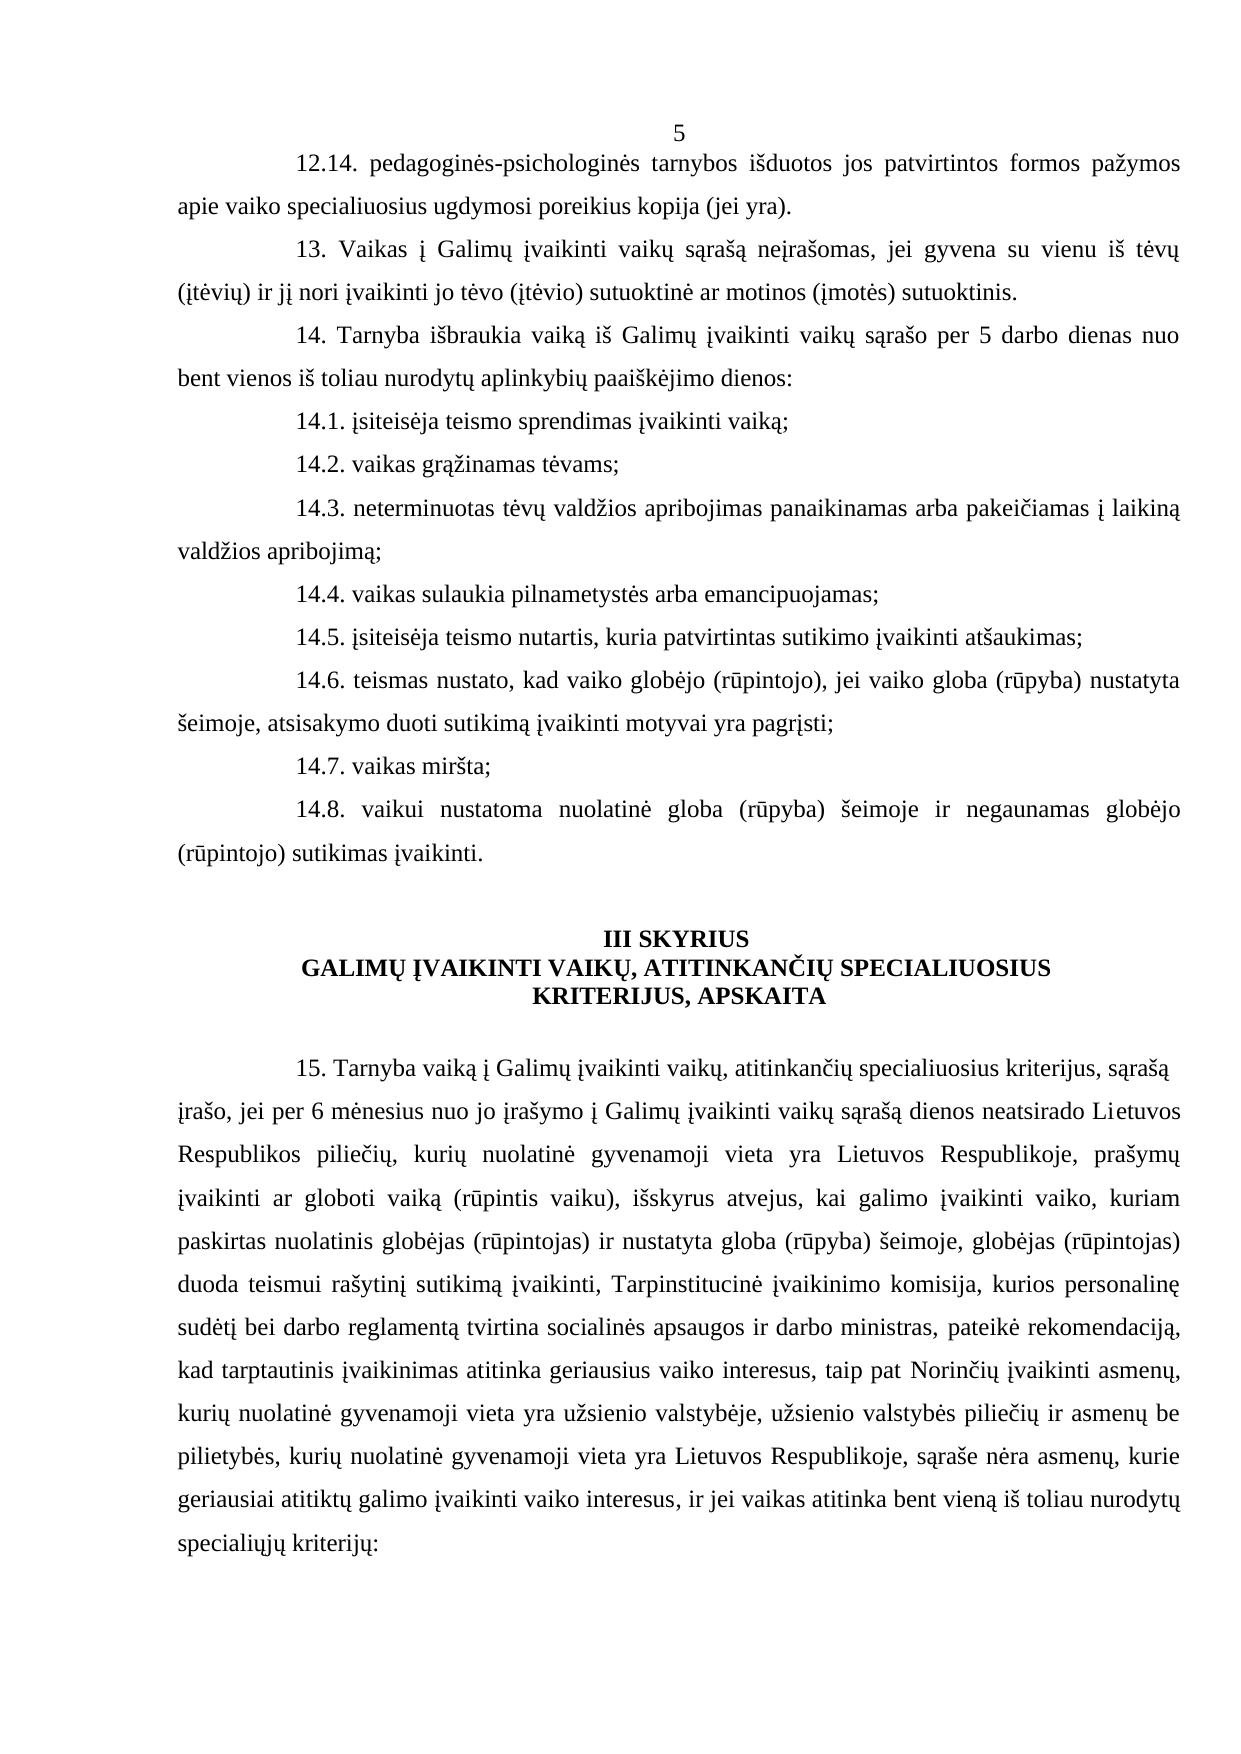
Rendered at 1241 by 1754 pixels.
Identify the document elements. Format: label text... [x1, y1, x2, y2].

text įrašo, jei per 6 mėnesius nuo jo įrašymo į Galimų įvaikinti vaikų sąrašą dienos neatsirado Lietuvos Respublikos piliečių, kurių nuolatinė gyvenamoji vieta yra Lietuvos Respublikoje, prašymų įvaikinti ar globoti vaiką (rūpintis vaiku), išskyrus atvejus, kai galimo įvaikinti vaiko, kuriam paskirtas nuolatinis globėjas (rūpintojas) ir nustatyta globa (rūpyba) šeimoje, globėjas (rūpintojas) duoda teismui rašytinį sutikimą įvaikinti, Tarpinstitucinė įvaikinimo komisija, kurios personalinę sudėtį bei darbo reglamentą tvirtina socialinės apsaugos ir darbo ministras, pateikė rekomendaciją, kad tarptautinis įvaikinimas atitinka geriausius vaiko interesus, taip pat Norinčių įvaikinti asmenų, kurių nuolatinė gyvenamoji vieta yra užsienio valstybėje, užsienio valstybės piliečių ir asmenų be pilietybės, kurių nuolatinė gyvenamoji vieta yra Lietuvos Respublikoje, sąraše nėra asmenų, kurie geriausiai atitiktų galimo įvaikinti vaiko interesus, ir jei vaikas atitinka bent vieną iš toliau nurodytų specialiųjų kriterijų: [177, 1096, 1181, 1556]
text 14.3. neterminuotas tėvų valdžios apribojimas panaikinamas arba pakeičiamas į laikiną valdžios apribojimą; [177, 493, 1181, 564]
subtitle KRITERIJUS, APSKAITA [177, 981, 1181, 1010]
text 14.4. vaikas sulaukia pilnametystės arba emancipuojamas; [177, 579, 1181, 608]
text 14.8. vaikui nustatoma nuolatinė globa (rūpyba) šeimoje ir negaunamas globėjo (rūpintojo) sutikimas įvaikinti. [177, 794, 1181, 866]
text 12.14. pedagoginės-psichologinės tarnybos išduotos jos patvirtintos formos pažymos apie vaiko specialiuosius ugdymosi poreikius kopija (jei yra). [177, 148, 1181, 219]
text 14.1. įsiteisėja teismo sprendimas įvaikinti vaiką; [177, 406, 1181, 435]
text 14.5. įsiteisėja teismo nutartis, kuria patvirtintas sutikimo įvaikinti atšaukimas; [177, 622, 1181, 651]
text 14. Tarnyba išbraukia vaiką iš Galimų įvaikinti vaikų sąrašo per 5 darbo dienas nuo bent vienos iš toliau nurodytų aplinkybių paaiškėjimo dienos: [177, 320, 1181, 392]
subtitle III SKYRIUS [177, 924, 1181, 953]
text 15. Tarnyba vaiką į Galimų įvaikinti vaikų, atitinkančių specialiuosius kriterijus, sąrašą [177, 1053, 1181, 1082]
text 14.6. teismas nustato, kad vaiko globėjo (rūpintojo), jei vaiko globa (rūpyba) nustatyta šeimoje, atsisakymo duoti sutikimą įvaikinti motyvai yra pagrįsti; [177, 665, 1181, 737]
text 13. Vaikas į Galimų įvaikinti vaikų sąrašą neįrašomas, jei gyvena su vienu iš tėvų (įtėvių) ir jį nori įvaikinti jo tėvo (įtėvio) sutuoktinė ar motinos (įmotės) sutuoktinis. [177, 234, 1181, 306]
text 14.2. vaikas grąžinamas tėvams; [177, 449, 1181, 478]
subtitle GALIMŲ ĮVAIKINTI VAIKŲ, ATITINKANČIŲ SPECIALIUOSIUS [177, 953, 1181, 981]
text 14.7. vaikas miršta; [177, 751, 1181, 780]
